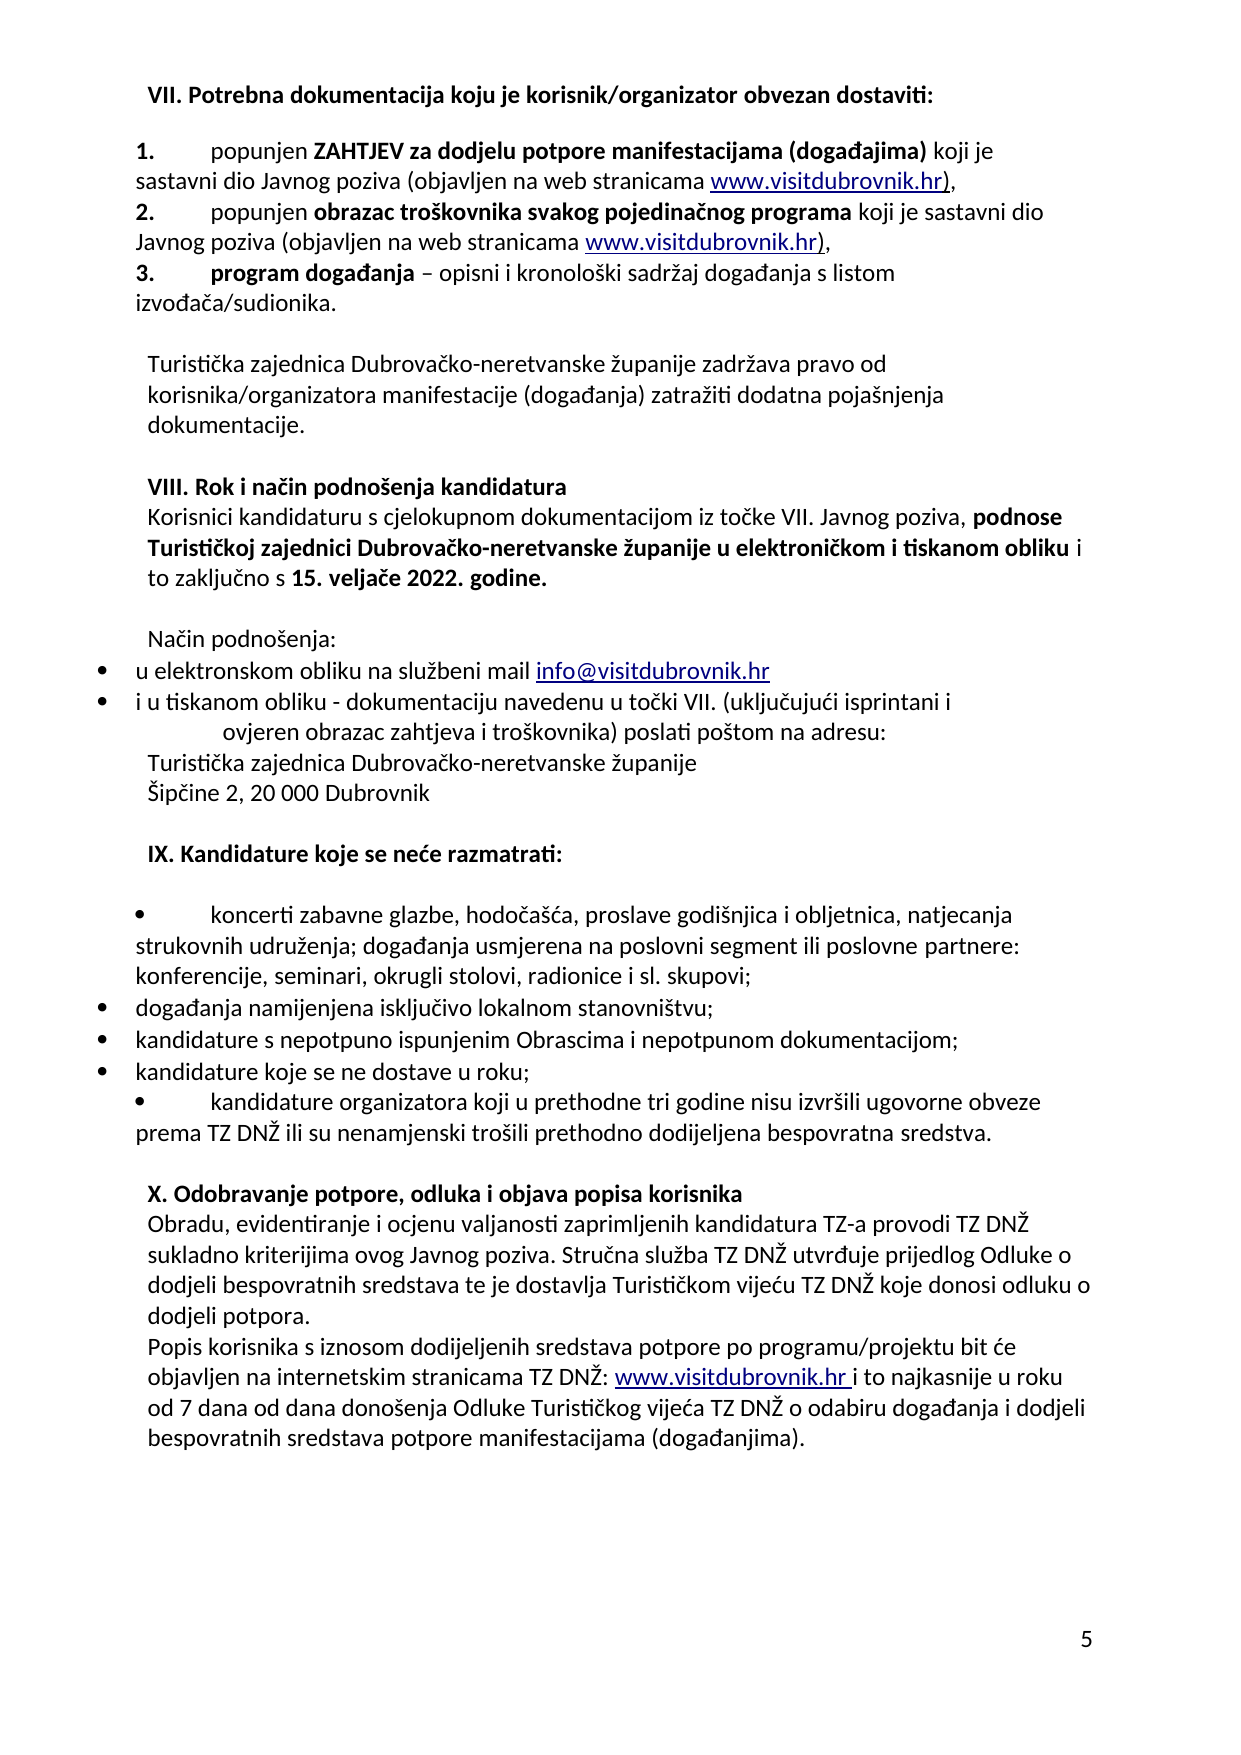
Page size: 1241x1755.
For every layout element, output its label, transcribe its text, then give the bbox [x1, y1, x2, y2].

list kandidature organizatora koji u prethodne tri godine nisu izvršili ugovorne obveze prema TZ DNŽ ili su nenamjenski trošili prethodno dodijeljena bespovratna sredstva. [135, 1086, 1092, 1147]
text Način podnošenja: [147, 623, 1163, 654]
text Obradu, evidentiranje i ocjenu valjanosti zaprimljenih kandidatura TZ-a provodi TZ DNŽ sukladno kriterijima ovog Javnog poziva. Stručna služba TZ DNŽ utvrđuje prijedlog Odluke o dodjeli bespovratnih sredstava te je dostavlja Turističkom vijeću TZ DNŽ koje donosi odluku o dodjeli potpora. [147, 1208, 1094, 1331]
list Potrebna dokumentacija koju je korisnik/organizator obvezan dostaviti: [147, 79, 1163, 109]
list Kandidature koje se neće razmatrati: [147, 838, 1163, 869]
text Korisnici kandidaturu s cjelokupnom dokumentacijom iz točke VII. Javnog poziva, podnose Turističkoj zajednici Dubrovačko-neretvanske županije u elektroničkom i tiskanom obliku i to zaključno s 15. veljače 2022. godine. [147, 501, 1084, 593]
list kandidature s nepotpuno ispunjenim Obrascima i nepotpunom dokumentacijom; [98, 1023, 1163, 1054]
list kandidature koje se ne dostave u roku; [98, 1054, 1163, 1086]
text Popis korisnika s iznosom dodijeljenih sredstava potpore po programu/projektu bit će objavljen na internetskim stranicama TZ DNŽ: www.visitdubrovnik.hr i to najkasnije u roku od 7 dana od dana donošenja Odluke Turističkog vijeća TZ DNŽ o odabiru događanja i dodjeli bespovratnih sredstava potpore manifestacijama (događanjima). [147, 1331, 1088, 1453]
list Odobravanje potpore, odluka i objava popisa korisnika [147, 1178, 1163, 1208]
list program događanja – opisni i kronološki sadržaj događanja s listom izvođača/sudionika. [135, 257, 908, 318]
text ovjeren obrazac zahtjeva i troškovnika) poslati poštom na adresu: Turistička zajednica Dubrovačko-neretvanske županije [147, 716, 889, 777]
list i u tiskanom obliku - dokumentaciju navedenu u točki VII. (uključujući isprintani i [98, 686, 1163, 716]
text Turistička zajednica Dubrovačko-neretvanske županije zadržava pravo od korisnika/organizatora manifestacije (događanja) zatražiti dodatna pojašnjenja dokumentacije. [147, 349, 947, 440]
text Šipčine 2, 20 000 Dubrovnik [147, 777, 1163, 808]
list popunjen obrazac troškovnika svakog pojedinačnog programa koji je sastavni dio Javnog poziva (objavljen na web stranicama www.visitdubrovnik.hr), [135, 196, 1056, 257]
list događanja namijenjena isključivo lokalnom stanovništvu; [98, 991, 1163, 1023]
list u elektronskom obliku na službeni mail info@visitdubrovnik.hr [98, 654, 1163, 685]
list Rok i način podnošenja kandidatura [147, 471, 1163, 501]
list koncerti zabavne glazbe, hodočašća, proslave godišnjica i obljetnica, natjecanja strukovnih udruženja; događanja usmjerena na poslovni segment ili poslovne partnere: konferencije, seminari, okrugli stolovi, radionice i sl. skupovi; [135, 899, 1063, 991]
list popunjen ZAHTJEV za dodjelu potpore manifestacijama (događajima) koji je sastavni dio Javnog poziva (objavljen na web stranicama www.visitdubrovnik.hr), [135, 135, 1044, 196]
